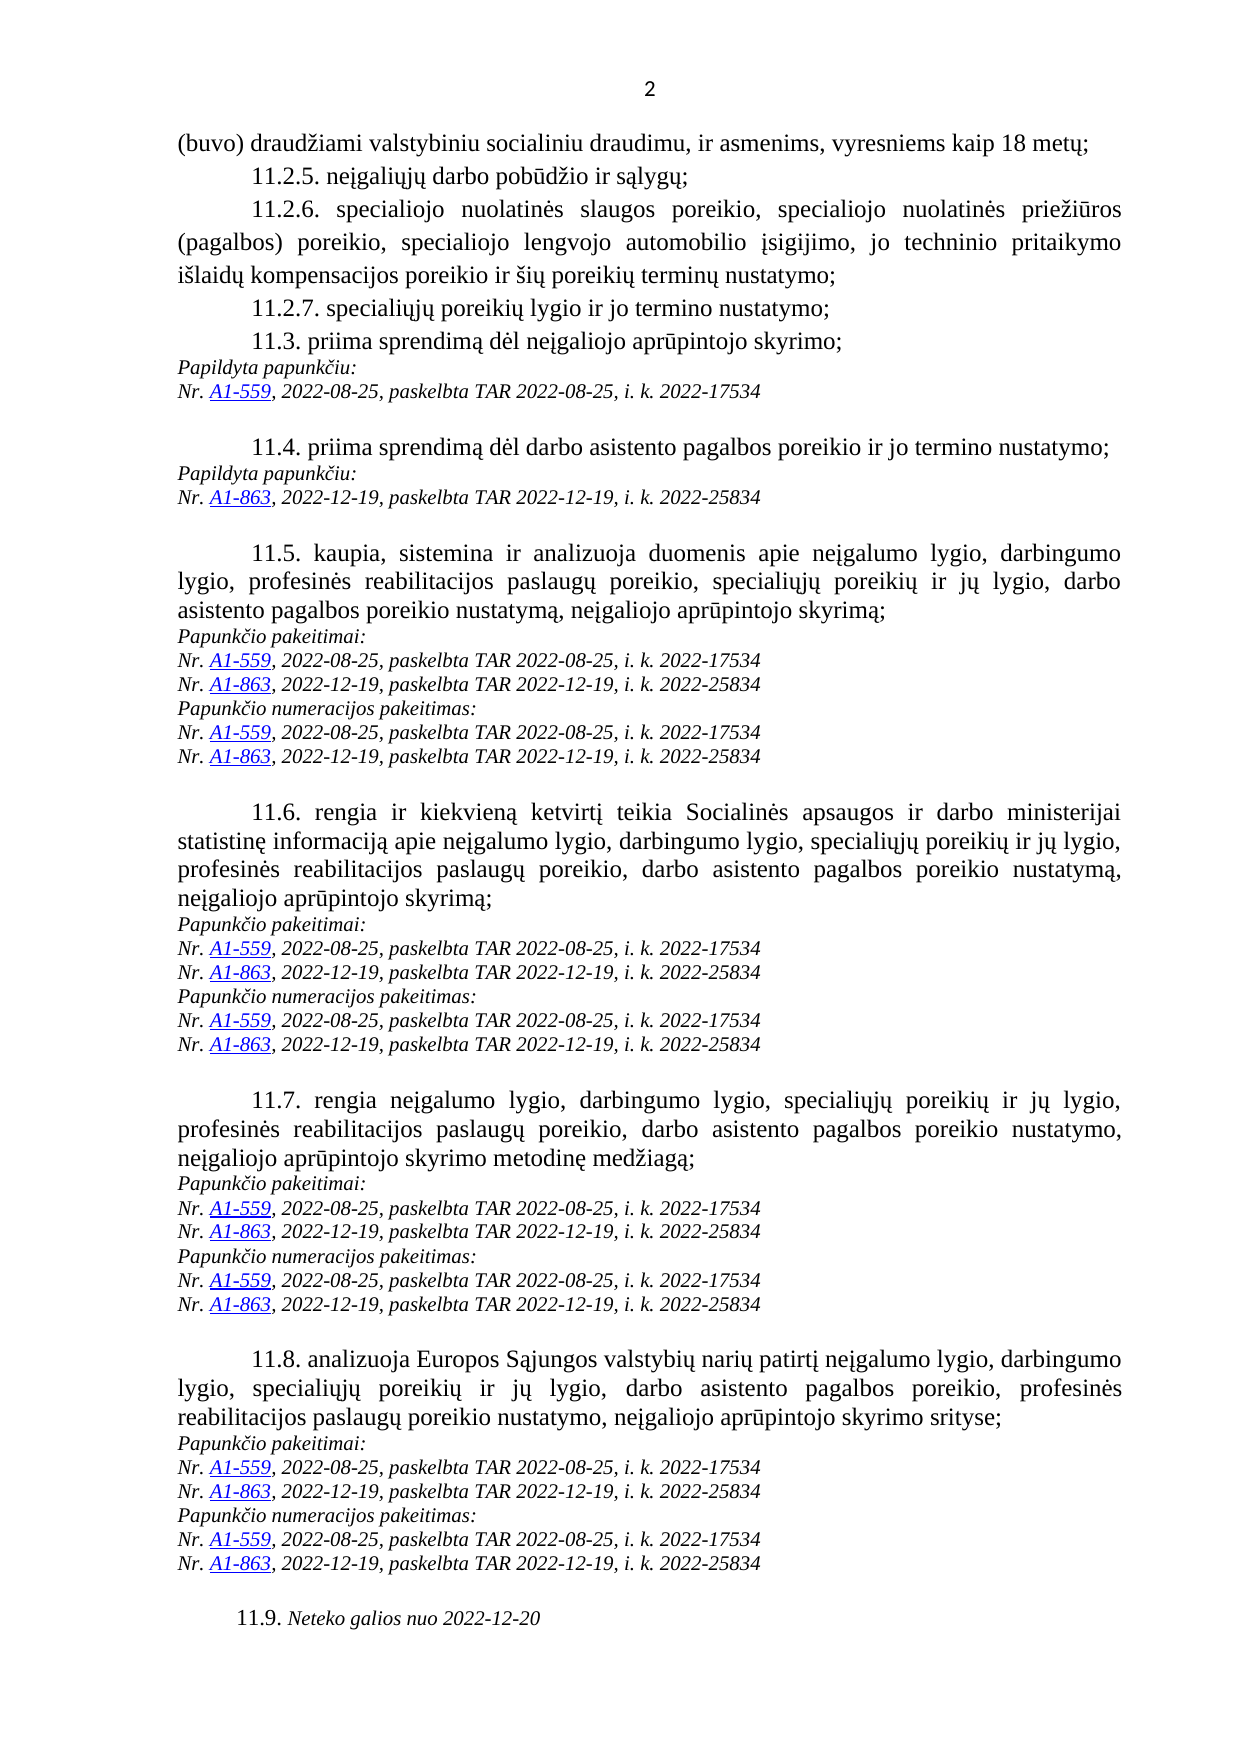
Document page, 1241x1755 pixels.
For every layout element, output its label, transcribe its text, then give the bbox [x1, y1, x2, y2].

text Nr. A1-559, 2022-08-25, paskelbta TAR 2022-08-25, i. k. 2022-17534 [177, 1527, 1122, 1551]
text Nr. A1-559, 2022-08-25, paskelbta TAR 2022-08-25, i. k. 2022-17534 [177, 936, 1122, 960]
text 11.8. analizuoja Europos Sąjungos valstybių narių patirtį neįgalumo lygio, darbingumo lygio, specialiųjų poreikių ir jų lygio, darbo asistento pagalbos poreikio, profesinės reabilitacijos paslaugų poreikio nustatymo, neįgaliojo aprūpintojo skyrimo srityse; [177, 1344, 1122, 1431]
text Nr. A1-559, 2022-08-25, paskelbta TAR 2022-08-25, i. k. 2022-17534 [177, 648, 1122, 672]
text Nr. A1-559, 2022-08-25, paskelbta TAR 2022-08-25, i. k. 2022-17534 [177, 1195, 1122, 1219]
text Nr. A1-863, 2022-12-19, paskelbta TAR 2022-12-19, i. k. 2022-25834 [177, 1479, 1122, 1503]
text Nr. A1-559, 2022-08-25, paskelbta TAR 2022-08-25, i. k. 2022-17534 [177, 1268, 1122, 1292]
text 11.2.6. specialiojo nuolatinės slaugos poreikio, specialiojo nuolatinės priežiūros (pagalbos) poreikio, specialiojo lengvojo automobilio įsigijimo, jo techninio pritaikymo išlaidų kompensacijos poreikio ir šių poreikių terminų nustatymo; [177, 194, 1122, 289]
text 11.5. kaupia, sistemina ir analizuoja duomenis apie neįgalumo lygio, darbingumo lygio, profesinės reabilitacijos paslaugų poreikio, specialiųjų poreikių ir jų lygio, darbo asistento pagalbos poreikio nustatymą, neįgaliojo aprūpintojo skyrimą; [177, 538, 1122, 624]
text Nr. A1-863, 2022-12-19, paskelbta TAR 2022-12-19, i. k. 2022-25834 [177, 485, 1122, 509]
text Papildyta papunkčiu: [177, 355, 1122, 379]
text Papunkčio pakeitimai: [177, 912, 1122, 936]
text 11.7. rengia neįgalumo lygio, darbingumo lygio, specialiųjų poreikių ir jų lygio, profesinės reabilitacijos paslaugų poreikio, darbo asistento pagalbos poreikio nustatymo, neįgaliojo aprūpintojo skyrimo metodinę medžiagą; [177, 1085, 1122, 1171]
text Nr. A1-559, 2022-08-25, paskelbta TAR 2022-08-25, i. k. 2022-17534 [177, 1008, 1122, 1032]
text Nr. A1-863, 2022-12-19, paskelbta TAR 2022-12-19, i. k. 2022-25834 [177, 1219, 1122, 1243]
text Nr. A1-559, 2022-08-25, paskelbta TAR 2022-08-25, i. k. 2022-17534 [177, 379, 1122, 403]
text Nr. A1-863, 2022-12-19, paskelbta TAR 2022-12-19, i. k. 2022-25834 [177, 1551, 1122, 1575]
text Papunkčio pakeitimai: [177, 1171, 1122, 1195]
text Papunkčio numeracijos pakeitimas: [177, 1243, 1122, 1268]
text Nr. A1-559, 2022-08-25, paskelbta TAR 2022-08-25, i. k. 2022-17534 [177, 720, 1122, 744]
text Nr. A1-559, 2022-08-25, paskelbta TAR 2022-08-25, i. k. 2022-17534 [177, 1455, 1122, 1479]
text Nr. A1-863, 2022-12-19, paskelbta TAR 2022-12-19, i. k. 2022-25834 [177, 1032, 1122, 1056]
text Papunkčio numeracijos pakeitimas: [177, 984, 1122, 1008]
text Papildyta papunkčiu: [177, 461, 1122, 485]
text Papunkčio numeracijos pakeitimas: [177, 696, 1122, 720]
text 11.4. priima sprendimą dėl darbo asistento pagalbos poreikio ir jo termino nustatymo; [177, 432, 1122, 461]
text 11.6. rengia ir kiekvieną ketvirtį teikia Socialinės apsaugos ir darbo ministerijai statistinę informaciją apie neįgalumo lygio, darbingumo lygio, specialiųjų poreikių ir jų lygio, profesinės reabilitacijos paslaugų poreikio, darbo asistento pagalbos poreikio nustatymą, neįgaliojo aprūpintojo skyrimą; [177, 797, 1122, 912]
text Papunkčio pakeitimai: [177, 624, 1122, 648]
text 11.2.7. specialiųjų poreikių lygio ir jo termino nustatymo; [177, 293, 1122, 322]
text Papunkčio pakeitimai: [177, 1431, 1122, 1455]
text (buvo) draudžiami valstybiniu socialiniu draudimu, ir asmenims, vyresniems kaip 18 metų; [177, 128, 1122, 157]
text 11.2.5. neįgaliųjų darbo pobūdžio ir sąlygų; [177, 161, 1122, 190]
text Nr. A1-863, 2022-12-19, paskelbta TAR 2022-12-19, i. k. 2022-25834 [177, 672, 1122, 696]
text Nr. A1-863, 2022-12-19, paskelbta TAR 2022-12-19, i. k. 2022-25834 [177, 1292, 1122, 1316]
text Papunkčio numeracijos pakeitimas: [177, 1503, 1122, 1527]
text Nr. A1-863, 2022-12-19, paskelbta TAR 2022-12-19, i. k. 2022-25834 [177, 744, 1122, 768]
text Nr. A1-863, 2022-12-19, paskelbta TAR 2022-12-19, i. k. 2022-25834 [177, 960, 1122, 984]
text 11.9. Neteko galios nuo 2022-12-20 [177, 1604, 1122, 1630]
text 11.3. priima sprendimą dėl neįgaliojo aprūpintojo skyrimo; [177, 326, 1122, 355]
